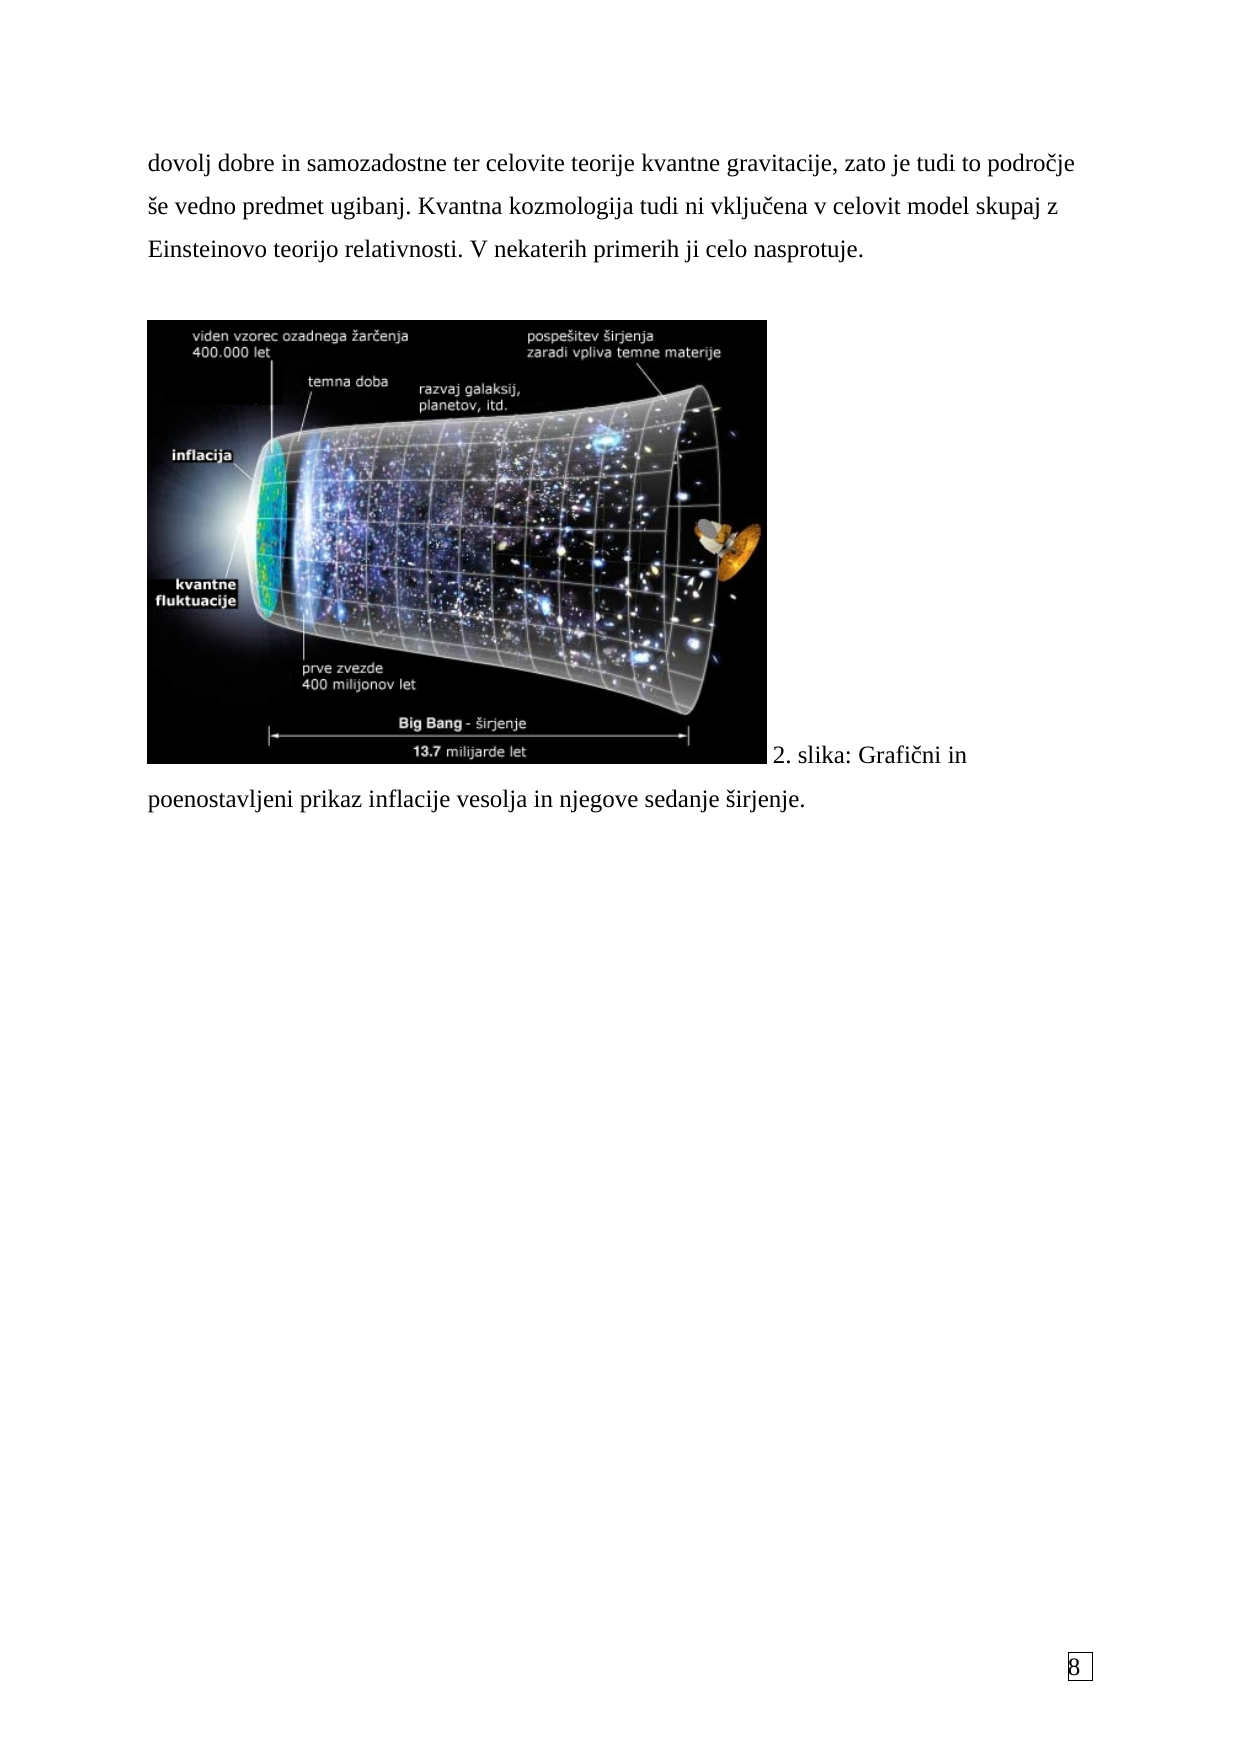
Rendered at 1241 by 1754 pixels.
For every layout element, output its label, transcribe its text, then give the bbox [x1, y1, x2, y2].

picture [147, 320, 767, 764]
text dovolj dobre in samozadostne ter celovite teorije kvantne gravitacije, zato je tudi to področje še vedno predmet ugibanj. Kvantna kozmologija tudi ni vključena v celovit model skupaj z Einsteinovo teorijo relativnosti. V nekaterih primerih ji celo nasprotuje. [148, 148, 1093, 263]
text 2. slika: Grafični in poenostavljeni prikaz inflacije vesolja in njegove sedanje širjenje. [148, 320, 1093, 812]
